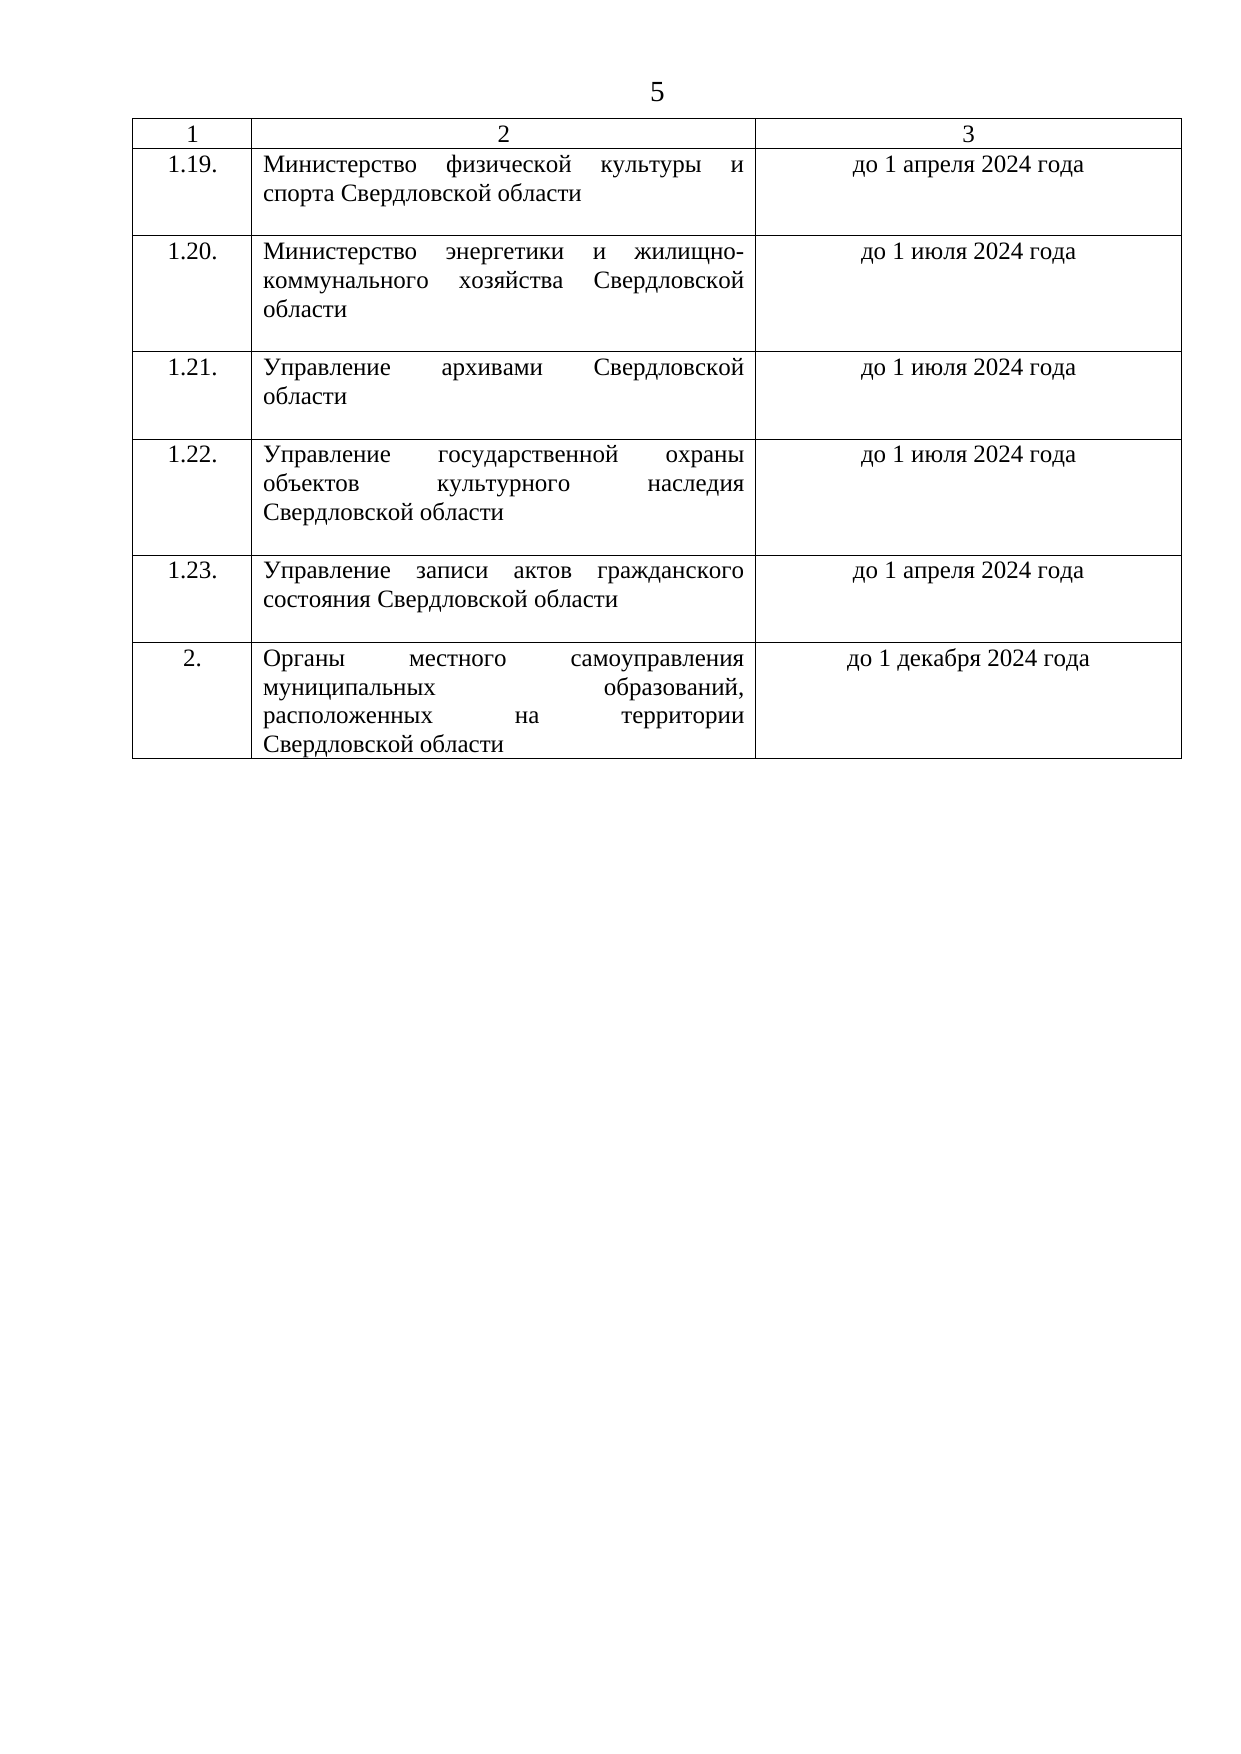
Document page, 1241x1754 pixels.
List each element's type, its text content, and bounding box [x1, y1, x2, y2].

table_header 3 [756, 119, 1181, 148]
table_header 1 [133, 119, 251, 148]
table_cell 2. [133, 643, 251, 758]
table_cell Управление архивами Свердловской области [252, 352, 755, 438]
table_cell 1.21. [133, 352, 251, 438]
table_cell Министерство физической культуры и спорта Свердловской области [252, 149, 755, 235]
table_cell 1.22. [133, 440, 251, 554]
table_cell Министерство энергетики и жилищно-коммунального хозяйства Свердловской области [252, 236, 755, 351]
table_cell Управление государственной охраны объектов культурного наследия Свердловской области [252, 440, 755, 554]
table_cell до 1 декабря 2024 года [756, 643, 1181, 758]
table_cell 1.20. [133, 236, 251, 351]
table_cell до 1 апреля 2024 года [756, 556, 1181, 642]
table_cell до 1 июля 2024 года [756, 440, 1181, 554]
table_cell до 1 июля 2024 года [756, 352, 1181, 438]
table_header 2 [252, 119, 755, 148]
table_cell Органы местного самоуправления муниципальных образований, расположенных на территории Свердловской области [252, 643, 755, 758]
table_cell до 1 июля 2024 года [756, 236, 1181, 351]
table_cell до 1 апреля 2024 года [756, 149, 1181, 235]
table_cell 1.19. [133, 149, 251, 235]
table_cell Управление записи актов гражданского состояния Свердловской области [252, 556, 755, 642]
table_cell 1.23. [133, 556, 251, 642]
